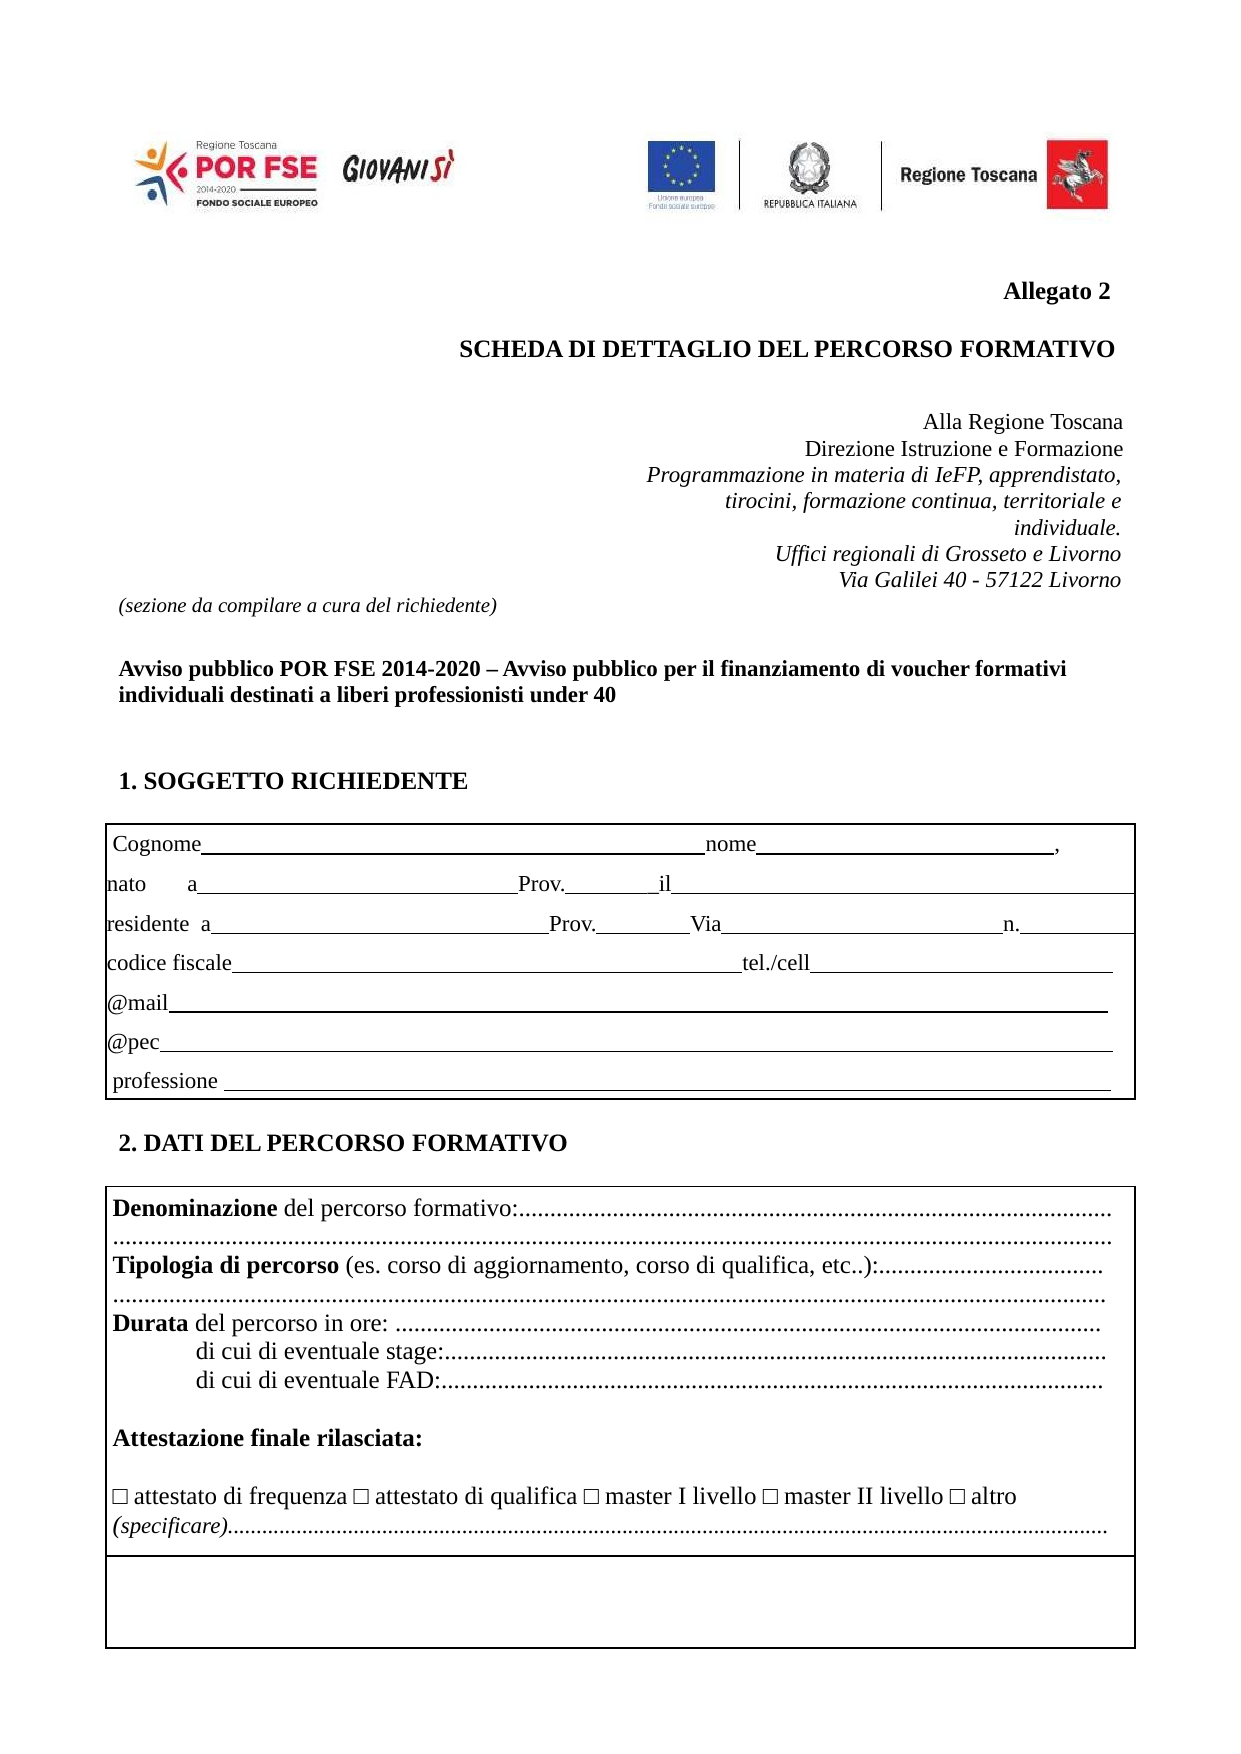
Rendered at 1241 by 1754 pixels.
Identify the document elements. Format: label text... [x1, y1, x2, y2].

text Programmazione in materia di IeFP, apprendistato, tirocini, formazione continua, territoriale e [635, 461, 1121, 514]
text Avviso pubblico POR FSE 2014-2020 – Avviso pubblico per il finanziamento di voucher formativi individuali destinati a liberi professionisti under 40 [118, 655, 1148, 708]
table_cell [107, 1557, 1134, 1647]
text Alla Regione Toscana Direzione Istruzione e Formazione [803, 408, 1123, 461]
subtitle SOGGETTO RICHIEDENTE [118, 766, 1148, 795]
picture [131, 131, 1117, 224]
subtitle Allegato 2 SCHEDA DI DETTAGLIO DEL PERCORSO FORMATIVO [459, 276, 1148, 362]
list DATI DEL PERCORSO FORMATIVO [118, 1128, 1148, 1157]
text individuale. Uffici regionali di Grosseto e Livorno Via Galilei 40 - 57122 Livorno [772, 514, 1121, 593]
table_header Cognome nome , nato a Prov. _il residente a Prov. Via n. codice fiscale tel./cell @mail @pec professione [107, 825, 1134, 1098]
text (sezione da compilare a cura del richiedente) [118, 593, 1148, 617]
table_header Denominazione del percorso formativo:............................................................................................... ................................................................................................................................................................ Tipologia di percorso (es. corso di aggiornamento, corso di qualifica, etc..):.................................... ............................................................................................................................................................... Durata del percorso in ore: ................................................................................................................. di cui di eventuale stage:.......................................................................................................... di cui di eventuale FAD:.......................................................................................................... Attestazione finale rilasciata: □ attestato di frequenza □ attestato di qualifica □ master I livello □ master II livello □ altro (specificare).......................................................................................................................................................... [107, 1187, 1134, 1555]
